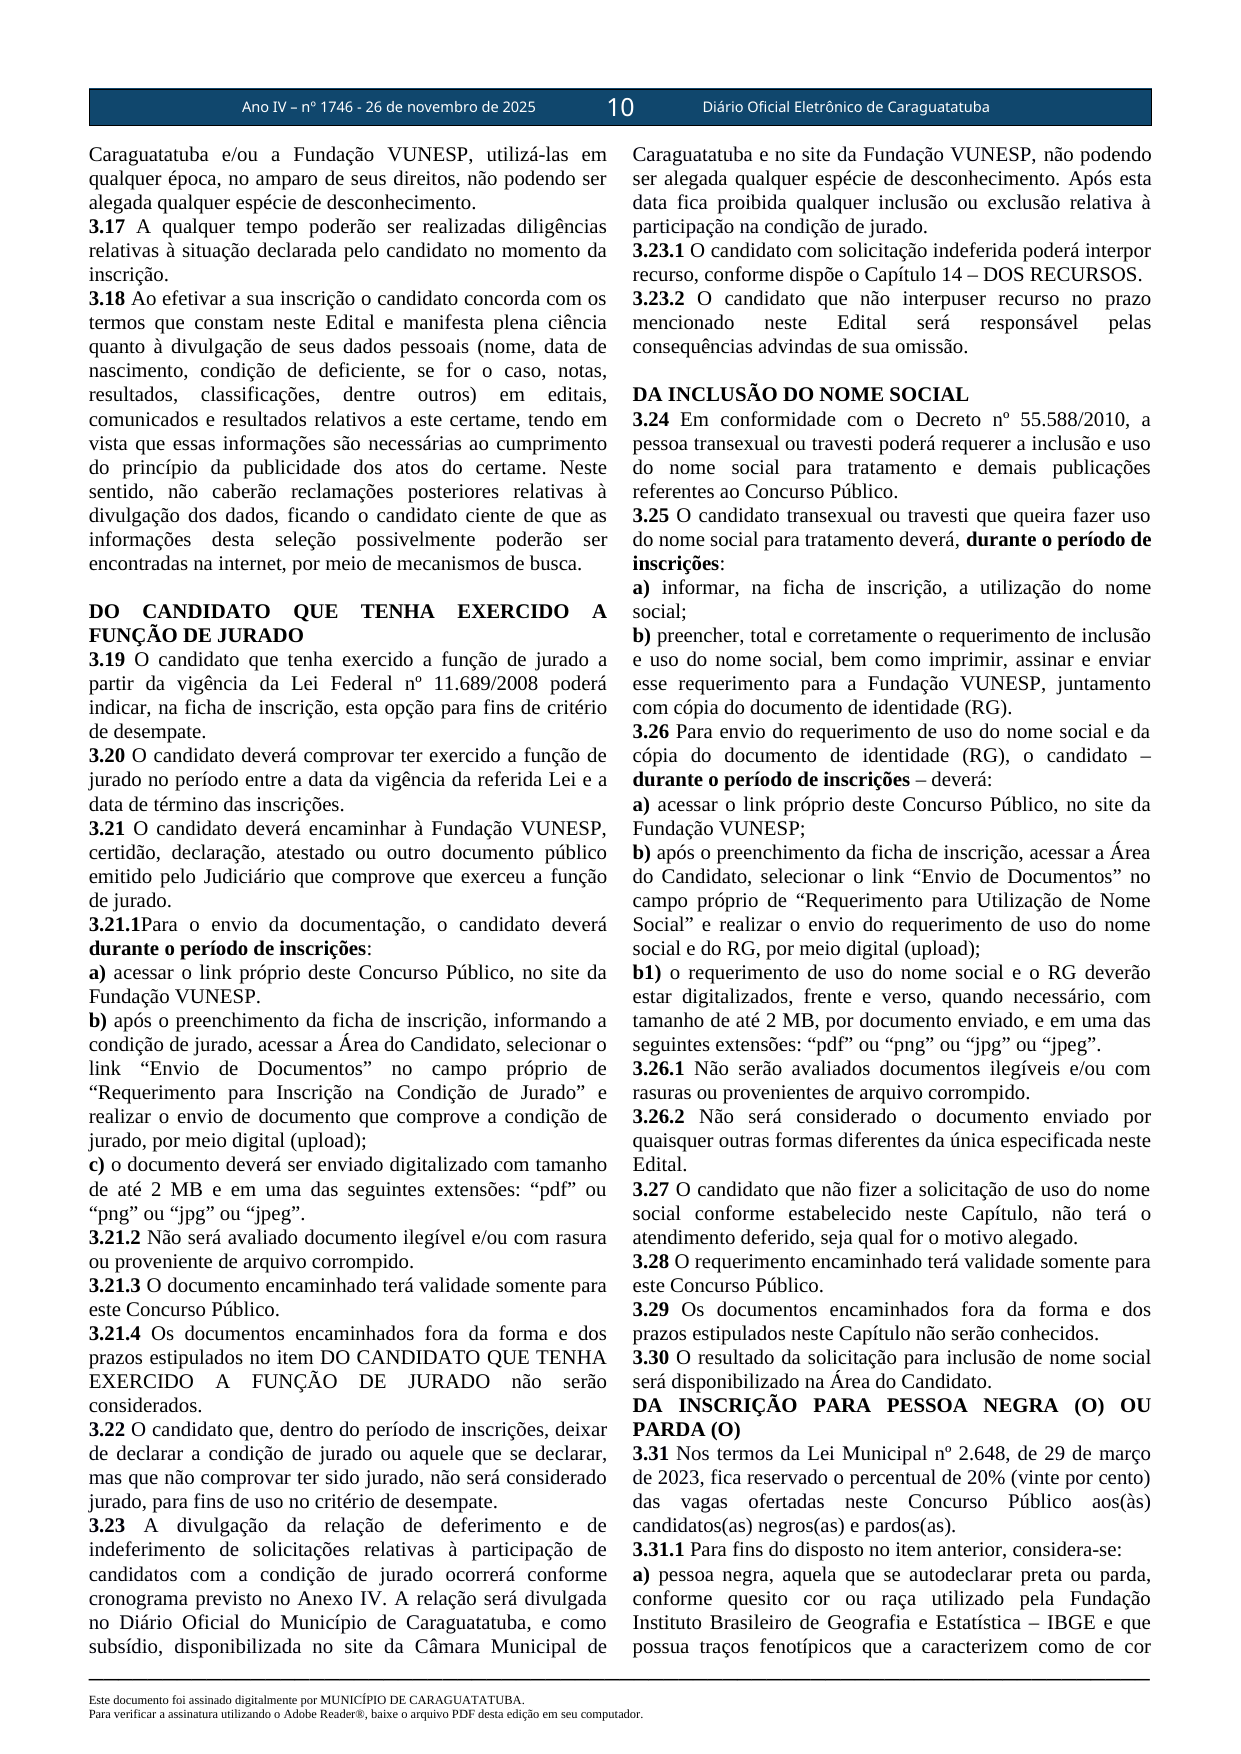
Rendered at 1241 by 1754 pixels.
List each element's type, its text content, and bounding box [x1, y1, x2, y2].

text a) informar, na ficha de inscrição, a utilização do nome social; [632, 575, 1152, 623]
text 3.26 Para envio do requerimento de uso do nome social e da cópia do documento de identidade (RG), o candidato – durante o período de inscrições – deverá: [632, 719, 1152, 791]
text DA INCLUSÃO DO NOME SOCIAL [632, 382, 1152, 406]
text b) preencher, total e corretamente o requerimento de inclusão e uso do nome social, bem como imprimir, assinar e enviar esse requerimento para a Fundação VUNESP, juntamento com cópia do documento de identidade (RG). [632, 623, 1152, 719]
text 3.19 O candidato que tenha exercido a função de jurado a partir da vigência da Lei Federal nº 11.689/2008 poderá indicar, na ficha de inscrição, esta opção para fins de critério de desempate. [88, 647, 608, 743]
text 3.22 O candidato que, dentro do período de inscrições, deixar de declarar a condição de jurado ou aquele que se declarar, mas que não comprovar ter sido jurado, não será considerado jurado, para fins de uso no critério de desempate. [88, 1417, 608, 1513]
text 3.25 O candidato transexual ou travesti que queira fazer uso do nome social para tratamento deverá, durante o período de inscrições: [632, 503, 1152, 575]
text a) acessar o link próprio deste Concurso Público, no site da Fundação VUNESP; [632, 791, 1152, 839]
text 3.24 Em conformidade com o Decreto nº 55.588/2010, a pessoa transexual ou travesti poderá requerer a inclusão e uso do nome social para tratamento e demais publicações referentes ao Concurso Público. [632, 406, 1152, 503]
text 3.18 Ao efetivar a sua inscrição o candidato concorda com os termos que constam neste Edital e manifesta plena ciência quanto à divulgação de seus dados pessoais (nome, data de nascimento, condição de deficiente, se for o caso, notas, resultados, classificações, dentre outros) em editais, comunicados e resultados relativos a este certame, tendo em vista que essas informações são necessárias ao cumprimento do princípio da publicidade dos atos do certame. Neste sentido, não caberão reclamações posteriores relativas à divulgação dos dados, ficando o candidato ciente de que as informações desta seleção possivelmente poderão ser encontradas na internet, por meio de mecanismos de busca. [88, 286, 608, 575]
text 3.26.2 Não será considerado o documento enviado por quaisquer outras formas diferentes da única especificada neste Edital. [632, 1104, 1152, 1176]
text 3.23 A divulgação da relação de deferimento e de indeferimento de solicitações relativas à participação de candidatos com a condição de jurado ocorrerá conforme cronograma previsto no Anexo IV. A relação será divulgada no Diário Oficial do Município de Caraguatatuba, e como subsídio, disponibilizada no site da Câmara Municipal de [88, 1513, 608, 1658]
text Caraguatatuba e/ou a Fundação VUNESP, utilizá-las em qualquer época, no amparo de seus direitos, não podendo ser alegada qualquer espécie de desconhecimento. [88, 142, 608, 214]
text 3.31 Nos termos da Lei Municipal nº 2.648, de 29 de março de 2023, fica reservado o percentual de 20% (vinte por cento) das vagas ofertadas neste Concurso Público aos(às) candidatos(as) negros(as) e pardos(as). [632, 1441, 1152, 1537]
text 3.28 O requerimento encaminhado terá validade somente para este Concurso Público. [632, 1249, 1152, 1297]
text 3.21 O candidato deverá encaminhar à Fundação VUNESP, certidão, declaração, atestado ou outro documento público emitido pelo Judiciário que comprove que exerceu a função de jurado. [88, 816, 608, 912]
text 3.26.1 Não serão avaliados documentos ilegíveis e/ou com rasuras ou provenientes de arquivo corrompido. [632, 1056, 1152, 1104]
text DO CANDIDATO QUE TENHA EXERCIDO A FUNÇÃO DE JURADO [88, 599, 608, 647]
text a) pessoa negra, aquela que se autodeclarar preta ou parda, conforme quesito cor ou raça utilizado pela Fundação Instituto Brasileiro de Geografia e Estatística – IBGE e que possua traços fenotípicos que a caracterizem como de cor [632, 1561, 1152, 1658]
text 3.20 O candidato deverá comprovar ter exercido a função de jurado no período entre a data da vigência da referida Lei e a data de término das inscrições. [88, 743, 608, 816]
text 3.21.1Para o envio da documentação, o candidato deverá durante o período de inscrições: [88, 912, 608, 960]
text b) após o preenchimento da ficha de inscrição, informando a condição de jurado, acessar a Área do Candidato, selecionar o link “Envio de Documentos” no campo próprio de “Requerimento para Inscrição na Condição de Jurado” e realizar o envio de documento que comprove a condição de jurado, por meio digital (upload); [88, 1008, 608, 1152]
text 3.29 Os documentos encaminhados fora da forma e dos prazos estipulados neste Capítulo não serão conhecidos. [632, 1297, 1152, 1345]
text 3.21.2 Não será avaliado documento ilegível e/ou com rasura ou proveniente de arquivo corrompido. [88, 1224, 608, 1273]
text 3.23.1 O candidato com solicitação indeferida poderá interpor recurso, conforme dispõe o Capítulo 14 – DOS RECURSOS. [632, 238, 1152, 286]
text 3.21.3 O documento encaminhado terá validade somente para este Concurso Público. [88, 1273, 608, 1321]
text DA INSCRIÇÃO PARA PESSOA NEGRA (O) OU PARDA (O) [632, 1393, 1152, 1441]
text 3.21.4 Os documentos encaminhados fora da forma e dos prazos estipulados no item DO CANDIDATO QUE TENHA EXERCIDO A FUNÇÃO DE JURADO não serão considerados. [88, 1321, 608, 1417]
text 3.17 A qualquer tempo poderão ser realizadas diligências relativas à situação declarada pelo candidato no momento da inscrição. [88, 214, 608, 286]
text c) o documento deverá ser enviado digitalizado com tamanho de até 2 MB e em uma das seguintes extensões: “pdf” ou “png” ou “jpg” ou “jpeg”. [88, 1152, 608, 1224]
text Caraguatatuba e no site da Fundação VUNESP, não podendo ser alegada qualquer espécie de desconhecimento. Após esta data fica proibida qualquer inclusão ou exclusão relativa à participação na condição de jurado. [632, 142, 1152, 238]
text 3.31.1 Para fins do disposto no item anterior, considera-se: [632, 1537, 1152, 1561]
text 3.30 O resultado da solicitação para inclusão de nome social será disponibilizado na Área do Candidato. [632, 1345, 1152, 1393]
text 3.23.2 O candidato que não interpuser recurso no prazo mencionado neste Edital será responsável pelas consequências advindas de sua omissão. [632, 286, 1152, 358]
text a) acessar o link próprio deste Concurso Público, no site da Fundação VUNESP. [88, 960, 608, 1008]
text b) após o preenchimento da ficha de inscrição, acessar a Área do Candidato, selecionar o link “Envio de Documentos” no campo próprio de “Requerimento para Utilização de Nome Social” e realizar o envio do requerimento de uso do nome social e do RG, por meio digital (upload); [632, 839, 1152, 960]
text 3.27 O candidato que não fizer a solicitação de uso do nome social conforme estabelecido neste Capítulo, não terá o atendimento deferido, seja qual for o motivo alegado. [632, 1176, 1152, 1249]
text b1) o requerimento de uso do nome social e o RG deverão estar digitalizados, frente e verso, quando necessário, com tamanho de até 2 MB, por documento enviado, e em uma das seguintes extensões: “pdf” ou “png” ou “jpg” ou “jpeg”. [632, 960, 1152, 1056]
